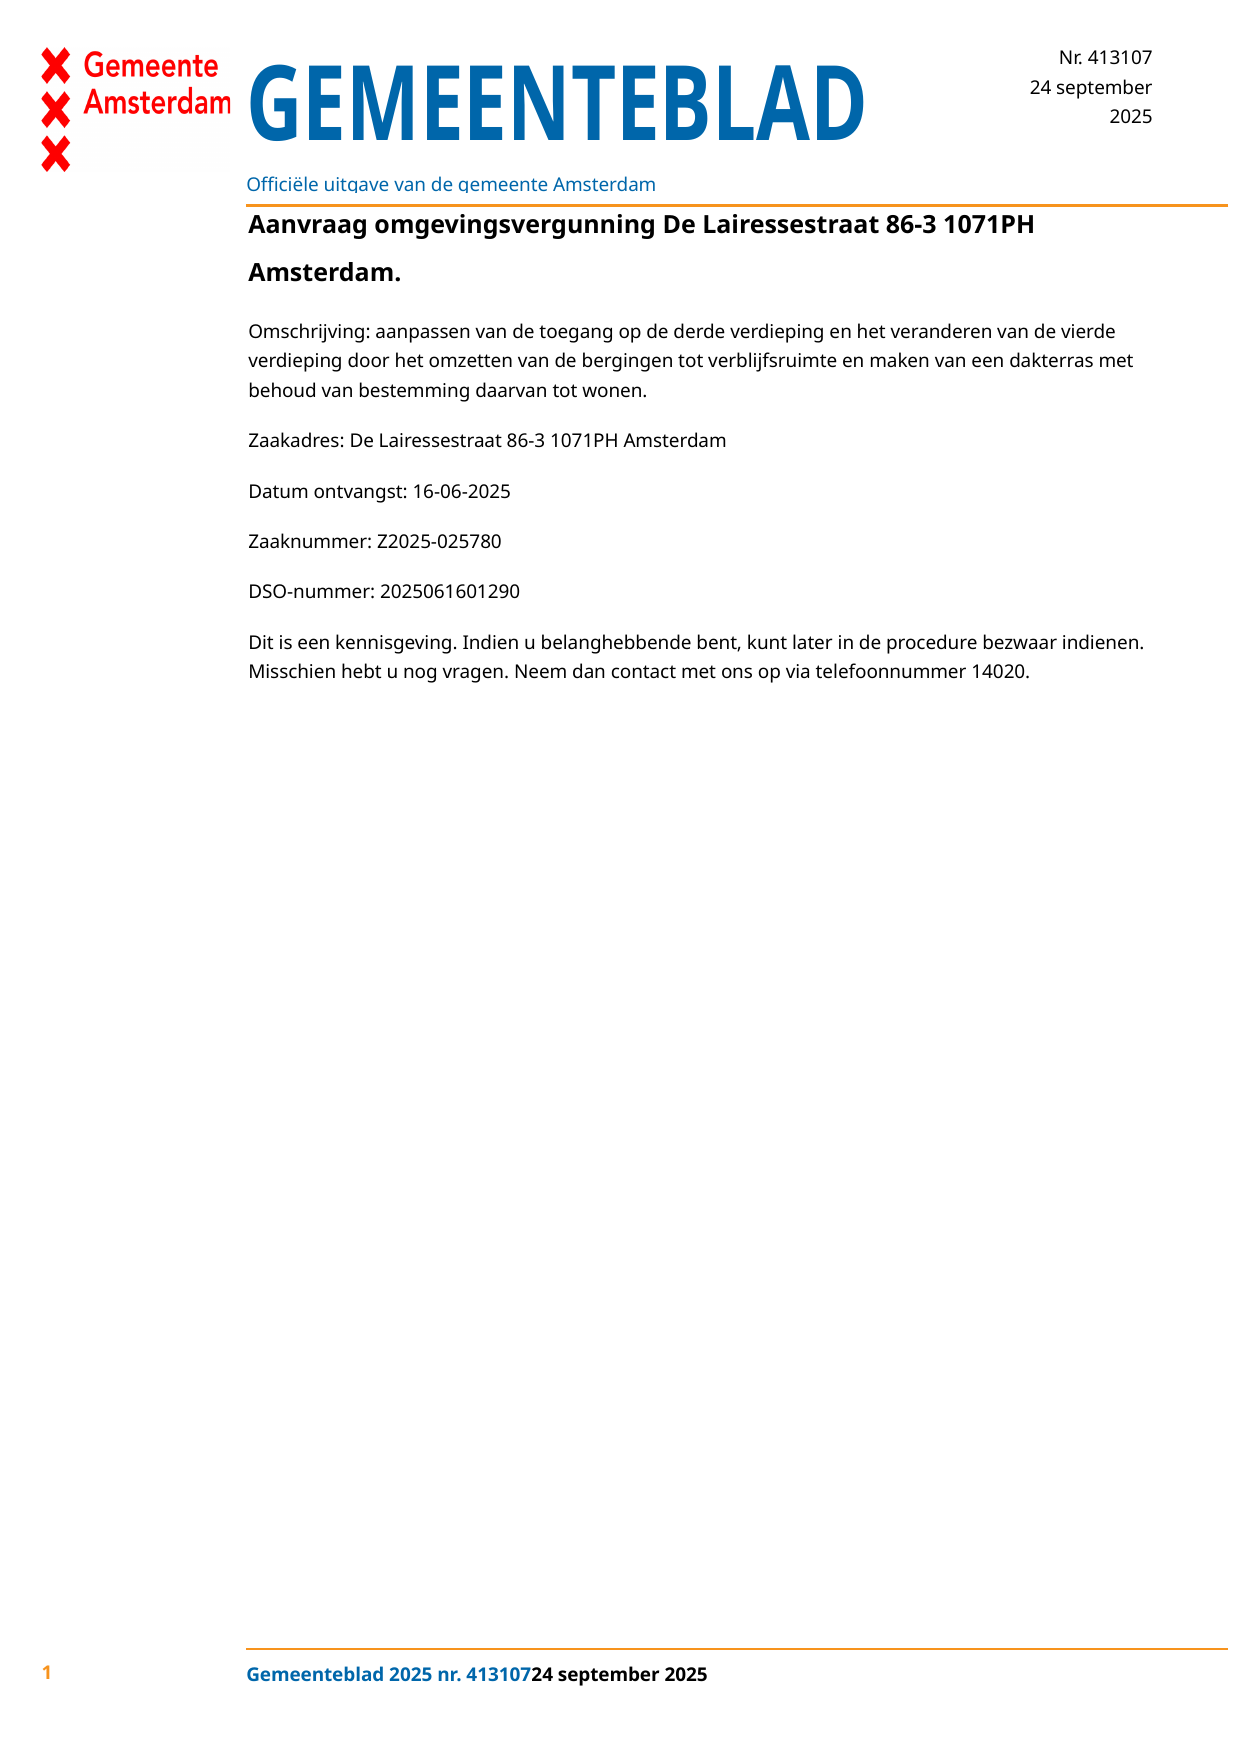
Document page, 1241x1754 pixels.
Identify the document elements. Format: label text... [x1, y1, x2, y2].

text Omschrijving: aanpassen van de toegang op de derde verdieping en het veranderen van de vierde verdieping door het omzetten van de bergingen tot verblijfsruimte en maken van een dakterras met behoud van bestemming daarvan tot wonen. [248, 318, 1152, 403]
text Dit is een kennisgeving. Indien u belanghebbende bent, kunt later in de procedure bezwaar indienen. Misschien hebt u nog vragen. Neem dan contact met ons op via telefoonnummer 14020. [248, 629, 1152, 684]
text Datum ontvangst: 16-06-2025 [248, 478, 1152, 504]
text Aanvraag omgevingsvergunning De Lairessestraat 86-3 1071PH Amsterdam. [248, 207, 1152, 288]
text Zaakadres: De Lairessestraat 86-3 1071PH Amsterdam [248, 427, 1152, 453]
picture [41, 47, 231, 172]
text Zaaknummer: Z2025-025780 [248, 528, 1152, 554]
text DSO-nummer: 2025061601290 [248, 579, 1152, 604]
